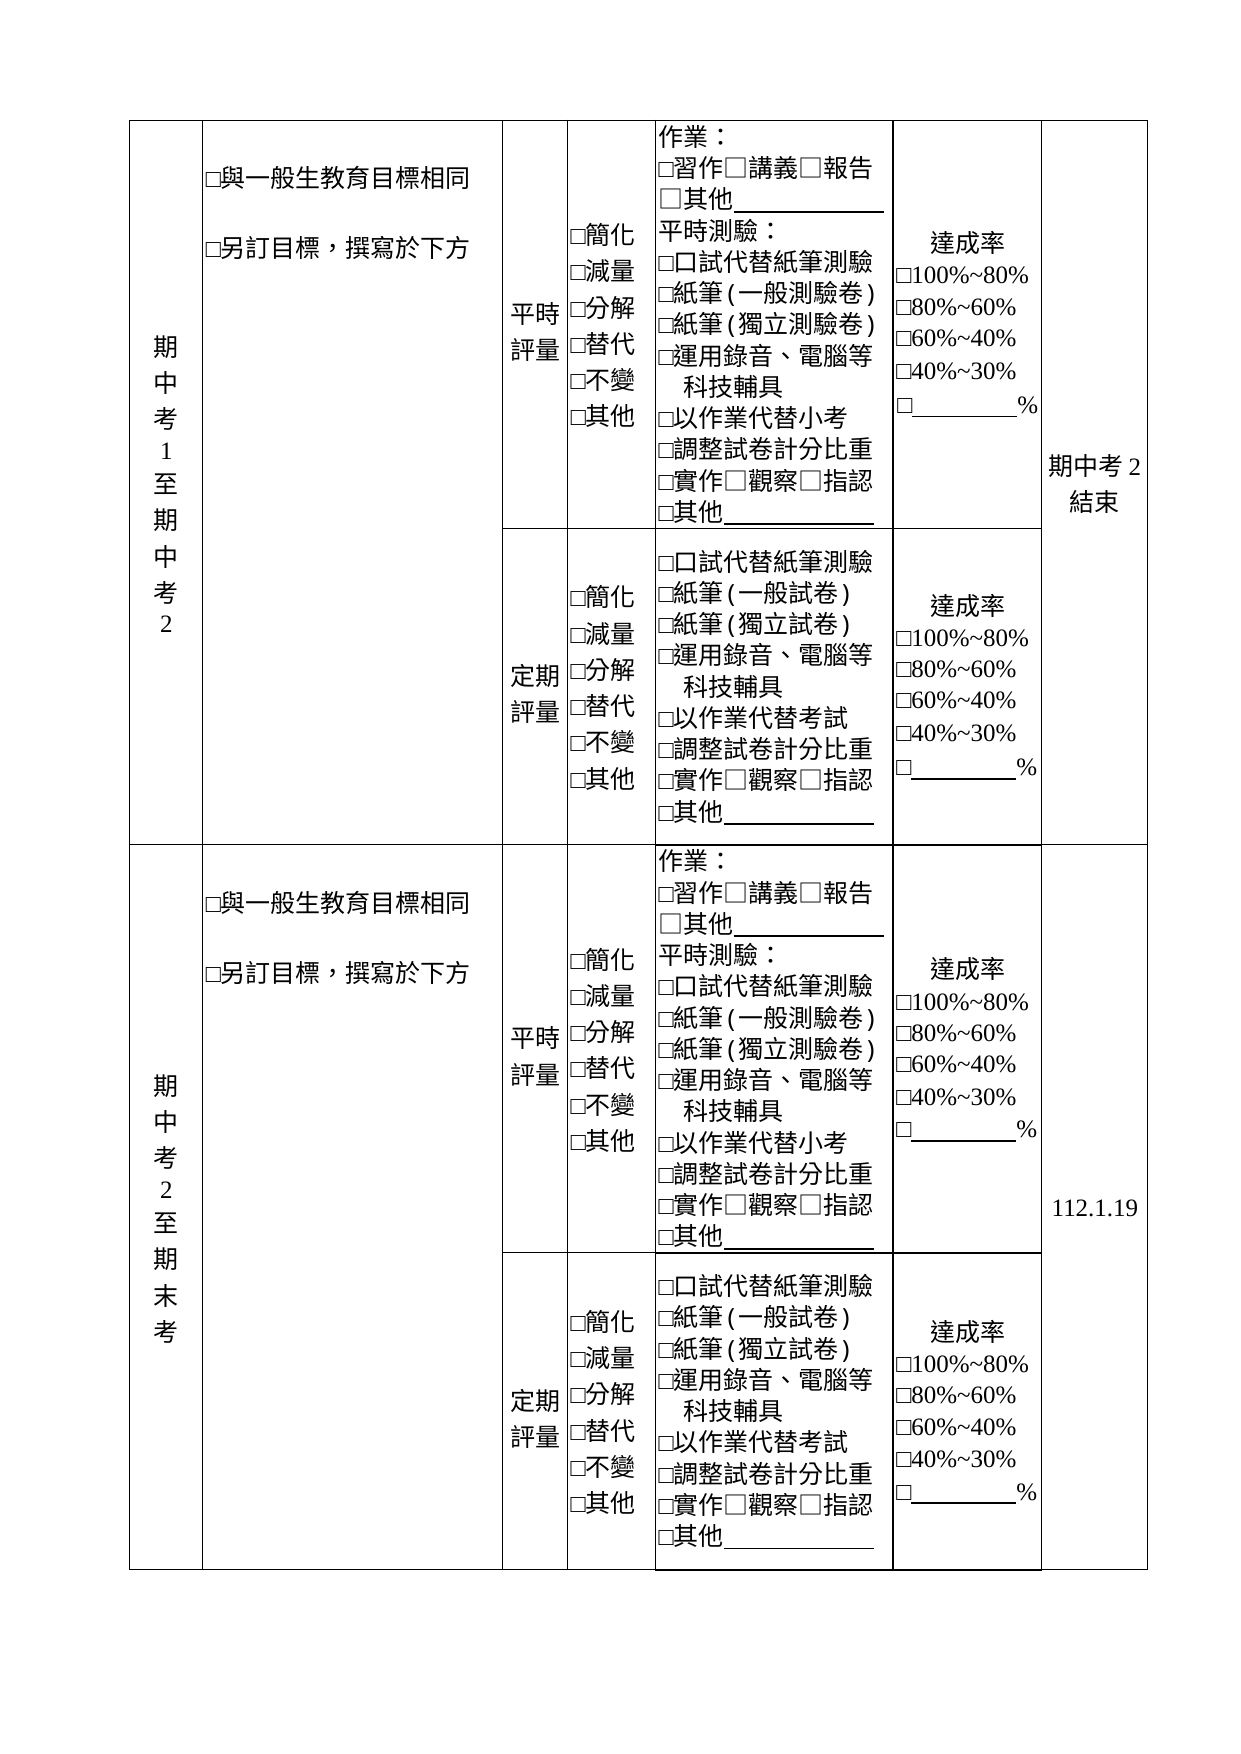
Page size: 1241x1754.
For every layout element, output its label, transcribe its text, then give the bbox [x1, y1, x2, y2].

table_cell □簡化 □減量 □分解 □替代 □不變 □其他 [568, 121, 655, 527]
table_cell □與一般生教育目標相同 □另訂目標，撰寫於下方 [203, 121, 502, 844]
table_cell 期中考2結束 [1042, 121, 1147, 844]
table_cell □簡化 □減量 □分解 □替代 □不變 □其他 [568, 845, 655, 1252]
table_cell 期 中 考 1 至 期 中 考 2 [130, 121, 202, 844]
table_cell 定期評量 [503, 1253, 567, 1569]
table_cell 平時評量 [503, 121, 567, 527]
table_cell □簡化 □減量 □分解 □替代 □不變 □其他 [568, 1253, 655, 1569]
table_cell 達成率 □100%~80% □80%~60% □60%~40% □40%~30% □ % [894, 529, 1041, 844]
table_cell 作業： □習作□講義□報告 □其他 平時測驗： □口試代替紙筆測驗 □紙筆(一般測驗卷) □紙筆(獨立測驗卷) □運用錄音、電腦等 科技輔具 □以作業代替小考 □調整試卷計分比重 □實作□觀察□指認 □其他 [656, 846, 892, 1252]
table_cell 定期評量 [503, 529, 567, 844]
table_cell 112.1.19 [1042, 845, 1147, 1569]
table_cell 達成率 □100%~80% □80%~60% □60%~40% □40%~30% □ % [894, 1254, 1041, 1569]
table_cell 達成率 □100%~80% □80%~60% □60%~40% □40%~30% □ % [894, 846, 1041, 1252]
table_cell 作業： □習作□講義□報告 □其他 平時測驗： □口試代替紙筆測驗 □紙筆(一般測驗卷) □紙筆(獨立測驗卷) □運用錄音、電腦等 科技輔具 □以作業代替小考 □調整試卷計分比重 □實作□觀察□指認 □其他 [656, 121, 892, 527]
table_cell □簡化 □減量 □分解 □替代 □不變 □其他 [568, 529, 655, 844]
table_cell □與一般生教育目標相同 □另訂目標，撰寫於下方 [203, 845, 502, 1569]
table_cell 期 中 考 2 至 期 末 考 [130, 845, 202, 1569]
table_cell 達成率 □100%~80% □80%~60% □60%~40% □40%~30% □ % [894, 121, 1041, 527]
table_cell □口試代替紙筆測驗 □紙筆(一般試卷) □紙筆(獨立試卷) □運用錄音、電腦等 科技輔具 □以作業代替考試 □調整試卷計分比重 □實作□觀察□指認 □其他 [656, 1254, 892, 1569]
table_cell 平時評量 [503, 845, 567, 1252]
table_cell □口試代替紙筆測驗 □紙筆(一般試卷) □紙筆(獨立試卷) □運用錄音、電腦等 科技輔具 □以作業代替考試 □調整試卷計分比重 □實作□觀察□指認 □其他 [656, 529, 892, 844]
